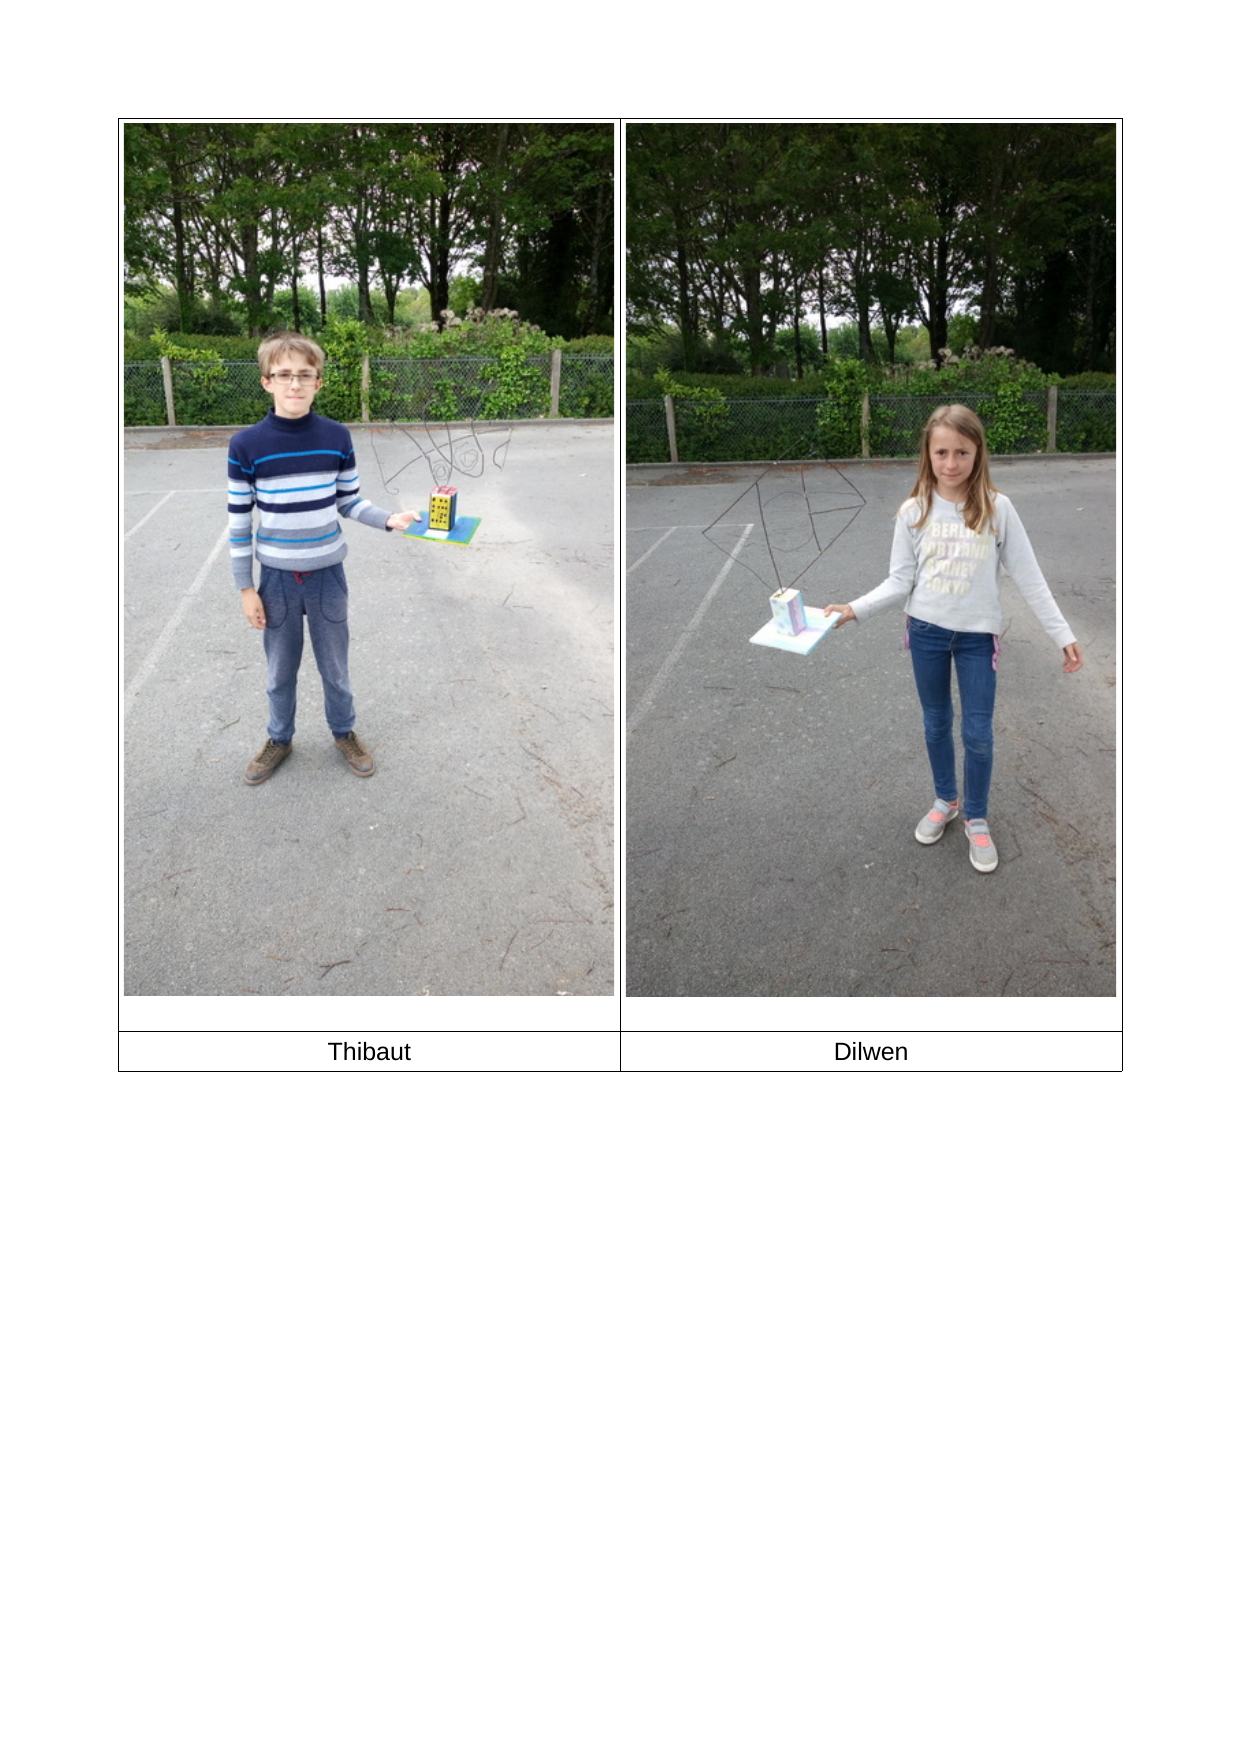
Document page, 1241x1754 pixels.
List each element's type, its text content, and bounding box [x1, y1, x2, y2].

picture [625, 123, 1117, 997]
table_cell [119, 119, 620, 1031]
table_cell Thibaut [119, 1032, 620, 1071]
table_cell Dilwen [621, 1032, 1122, 1071]
table_cell [621, 119, 1122, 1031]
picture [123, 123, 615, 996]
